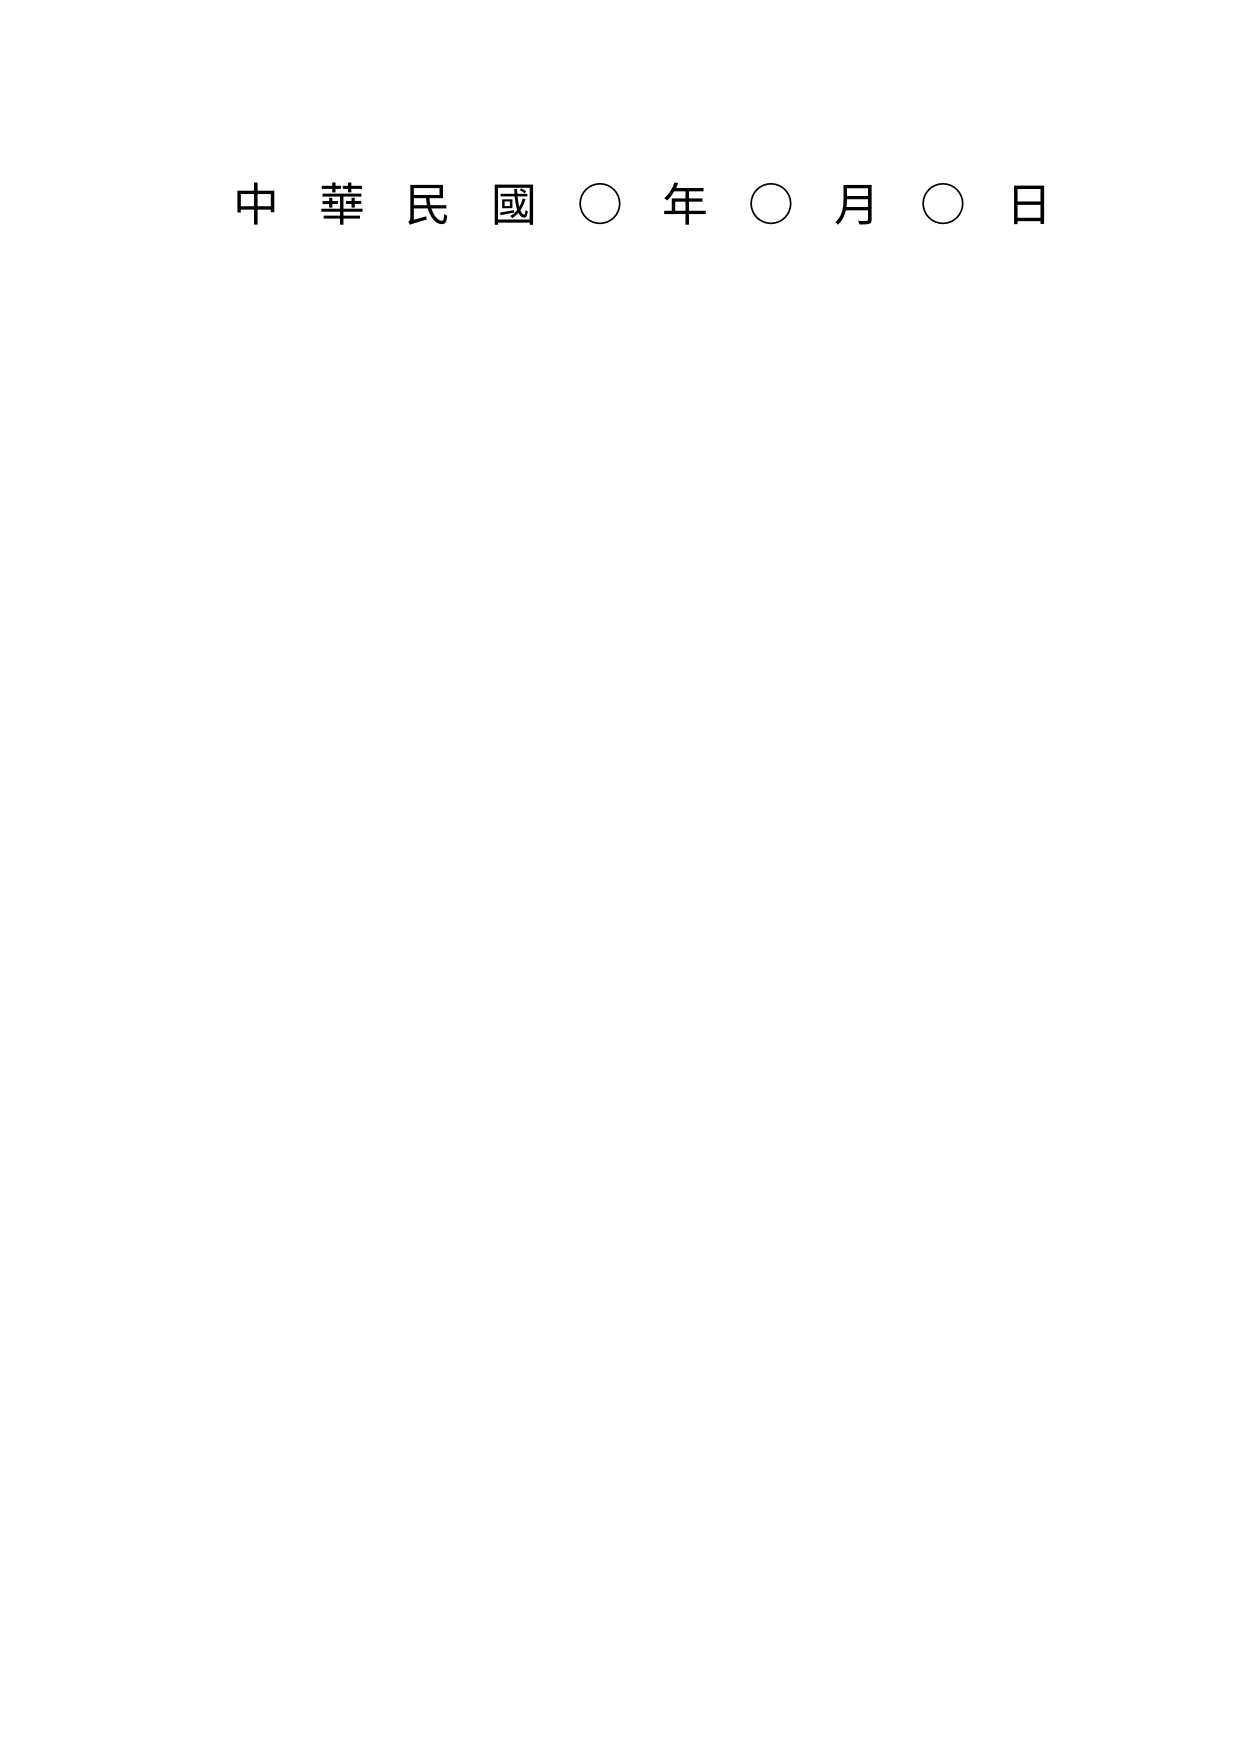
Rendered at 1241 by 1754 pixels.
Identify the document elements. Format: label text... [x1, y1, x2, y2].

text 中華民國○年○月○日 [187, 164, 1053, 239]
